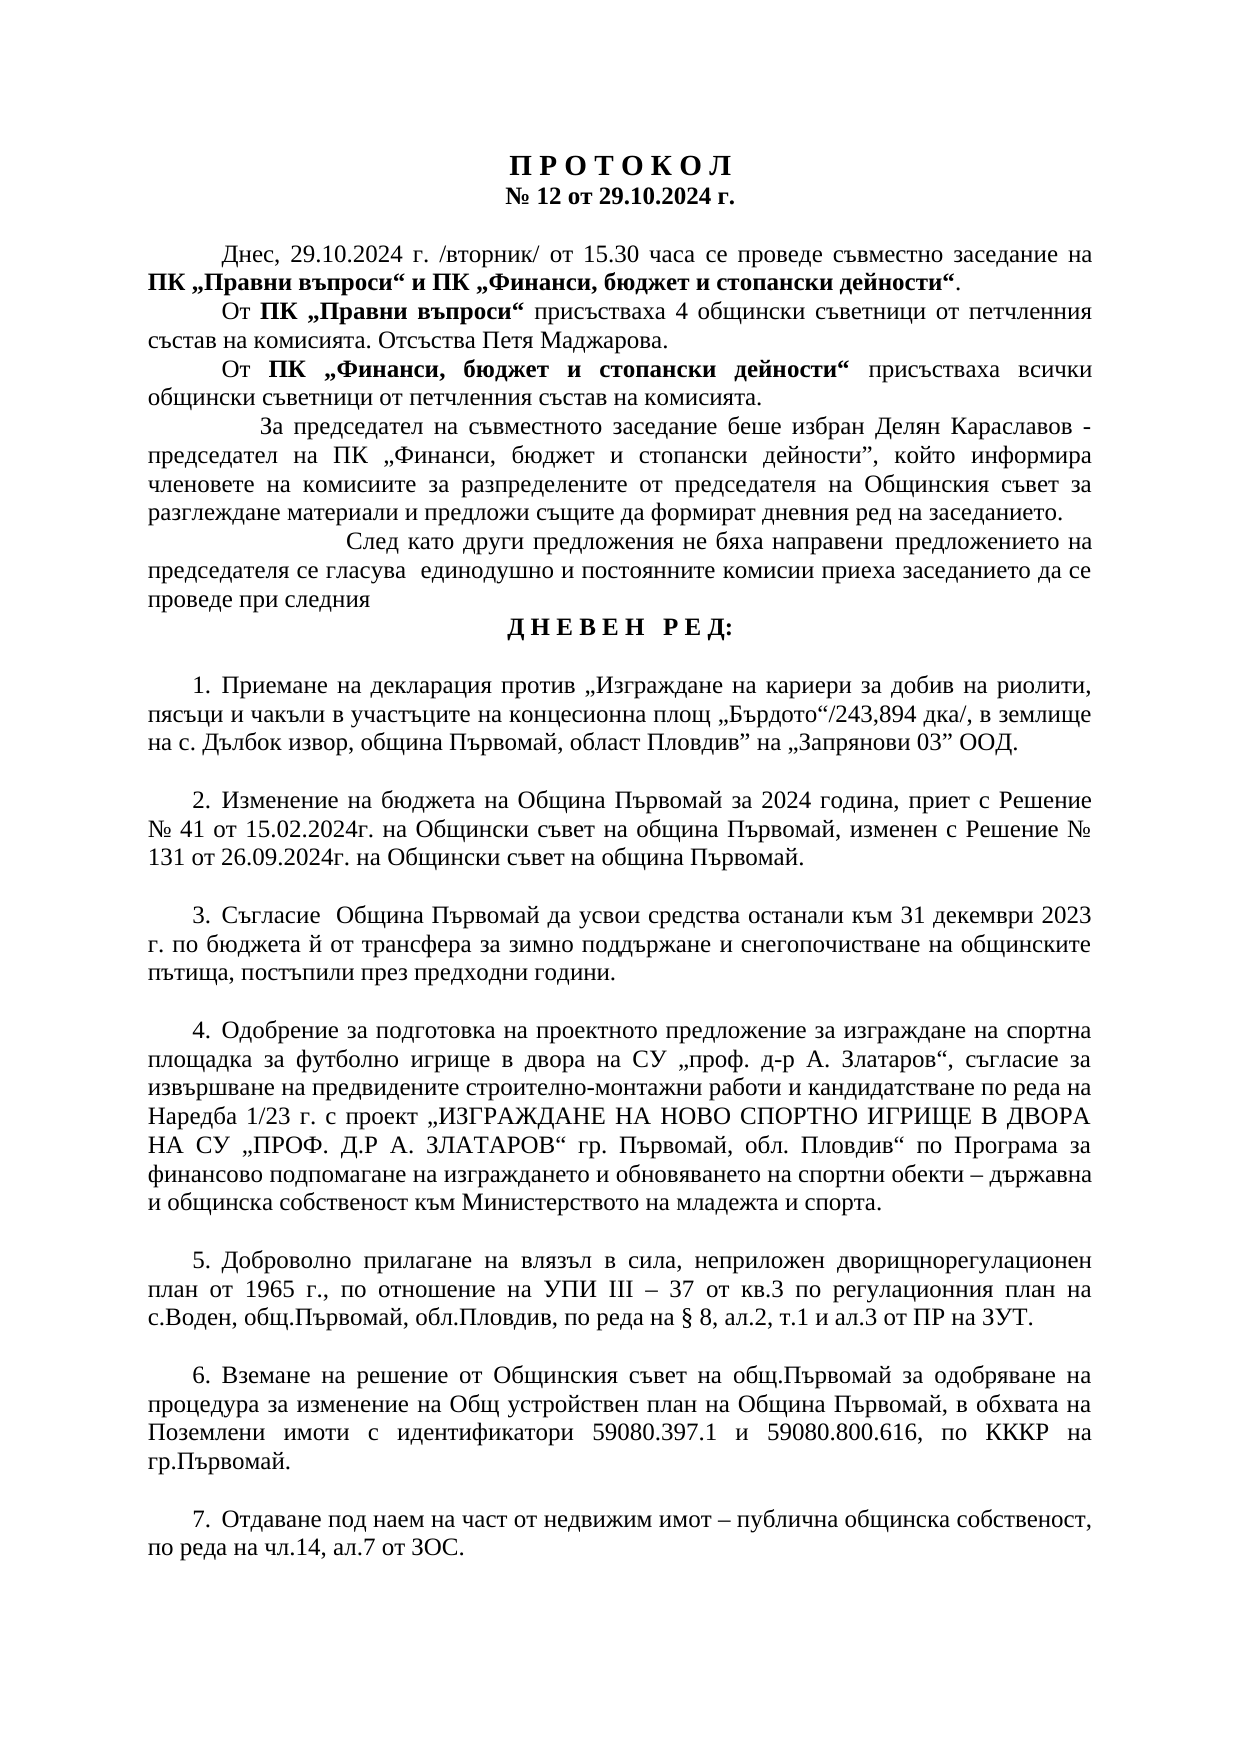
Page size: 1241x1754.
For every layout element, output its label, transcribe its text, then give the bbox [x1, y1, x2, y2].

list Одобрение за подготовка на проектното предложение за изграждане на спортна площадка за футболно игрище в двора на СУ „проф. д-р А. Златаров“, съгласие за извършване на предвидените строително-монтажни работи и кандидатстване по реда на Наредба 1/23 г. с проект „ИЗГРАЖДАНЕ НА НОВО СПОРТНО ИГРИЩЕ В ДВОРА НА СУ „ПРОФ. Д.Р А. ЗЛАТАРОВ“ гр. Първомай, обл. Пловдив“ по Програма за финансово подпомагане на изграждането и обновяването на спортни обекти – държавна и общинска собственост към Министерството на младежта и спорта. [148, 1015, 1093, 1216]
text П Р О Т О К О Л [148, 148, 1093, 181]
list Приемане на декларация против „Изграждане на кариери за добив на риолити, пясъци и чакъли в участъците на концесионна площ „Бърдото“/243,894 дка/, в землище на с. Дълбок извор, община Първомай, област Пловдив” на „Запрянови 03” ООД. [148, 670, 1093, 756]
text За председател на съвместното заседание беше избран Делян Караславов - председател на ПК „Финанси, бюджет и стопански дейности”, който информира членовете на комисиите за разпределените от председателя на Общинския съвет за разглеждане материали и предложи същите да формират дневния ред на заседанието. [148, 411, 1093, 526]
list Съгласие Община Първомай да усвои средства останали към 31 декември 2023 г. по бюджета й от трансфера за зимно поддържане и снегопочистване на общинските пътища, постъпили през предходни години. [148, 900, 1093, 986]
text От ПК „Финанси, бюджет и стопански дейности“ присъстваха всички общински съветници от петчленния състав на комисията. [148, 354, 1093, 411]
list Доброволно прилагане на влязъл в сила, неприложен дворищнорегулационен план от 1965 г., по отношение на УПИ III – 37 от кв.3 по регулационния план на с.Воден, общ.Първомай, обл.Пловдив, по реда на § 8, ал.2, т.1 и ал.3 от ПР на ЗУТ. [148, 1245, 1093, 1331]
text От ПК „Правни въпроси“ присъстваха 4 общински съветници от петчленния състав на комисията. Отсъства Петя Маджарова. [148, 296, 1093, 354]
text След като други предложения не бяха направени предложението на председателя се гласува единодушно и постоянните комисии приеха заседанието да се проведе при следния [148, 526, 1093, 612]
text Днес, 29.10.2024 г. /вторник/ от 15.30 часа се проведе съвместно заседание на ПК „Правни въпроси“ и ПК „Финанси, бюджет и стопански дейности“. [148, 239, 1093, 296]
text № 12 от 29.10.2024 г. [148, 181, 1093, 210]
text Д Н Е В Е Н Р Е Д: [148, 612, 1093, 641]
list Отдаване под наем на част от недвижим имот – публична общинска собственост, по реда на чл.14, ал.7 от ЗОС. [148, 1504, 1093, 1561]
list Вземане на решение от Общинския съвет на общ.Първомай за одобряване на процедура за изменение на Общ устройствен план на Община Първомай, в обхвата на Поземлени имоти с идентификатори 59080.397.1 и 59080.800.616, по КККР на гр.Първомай. [148, 1360, 1093, 1475]
list Изменение на бюджета на Община Първомай за 2024 година, приет с Решение № 41 от 15.02.2024г. на Общински съвет на община Първомай, изменен с Решение № 131 от 26.09.2024г. на Общински съвет на община Първомай. [148, 785, 1093, 871]
